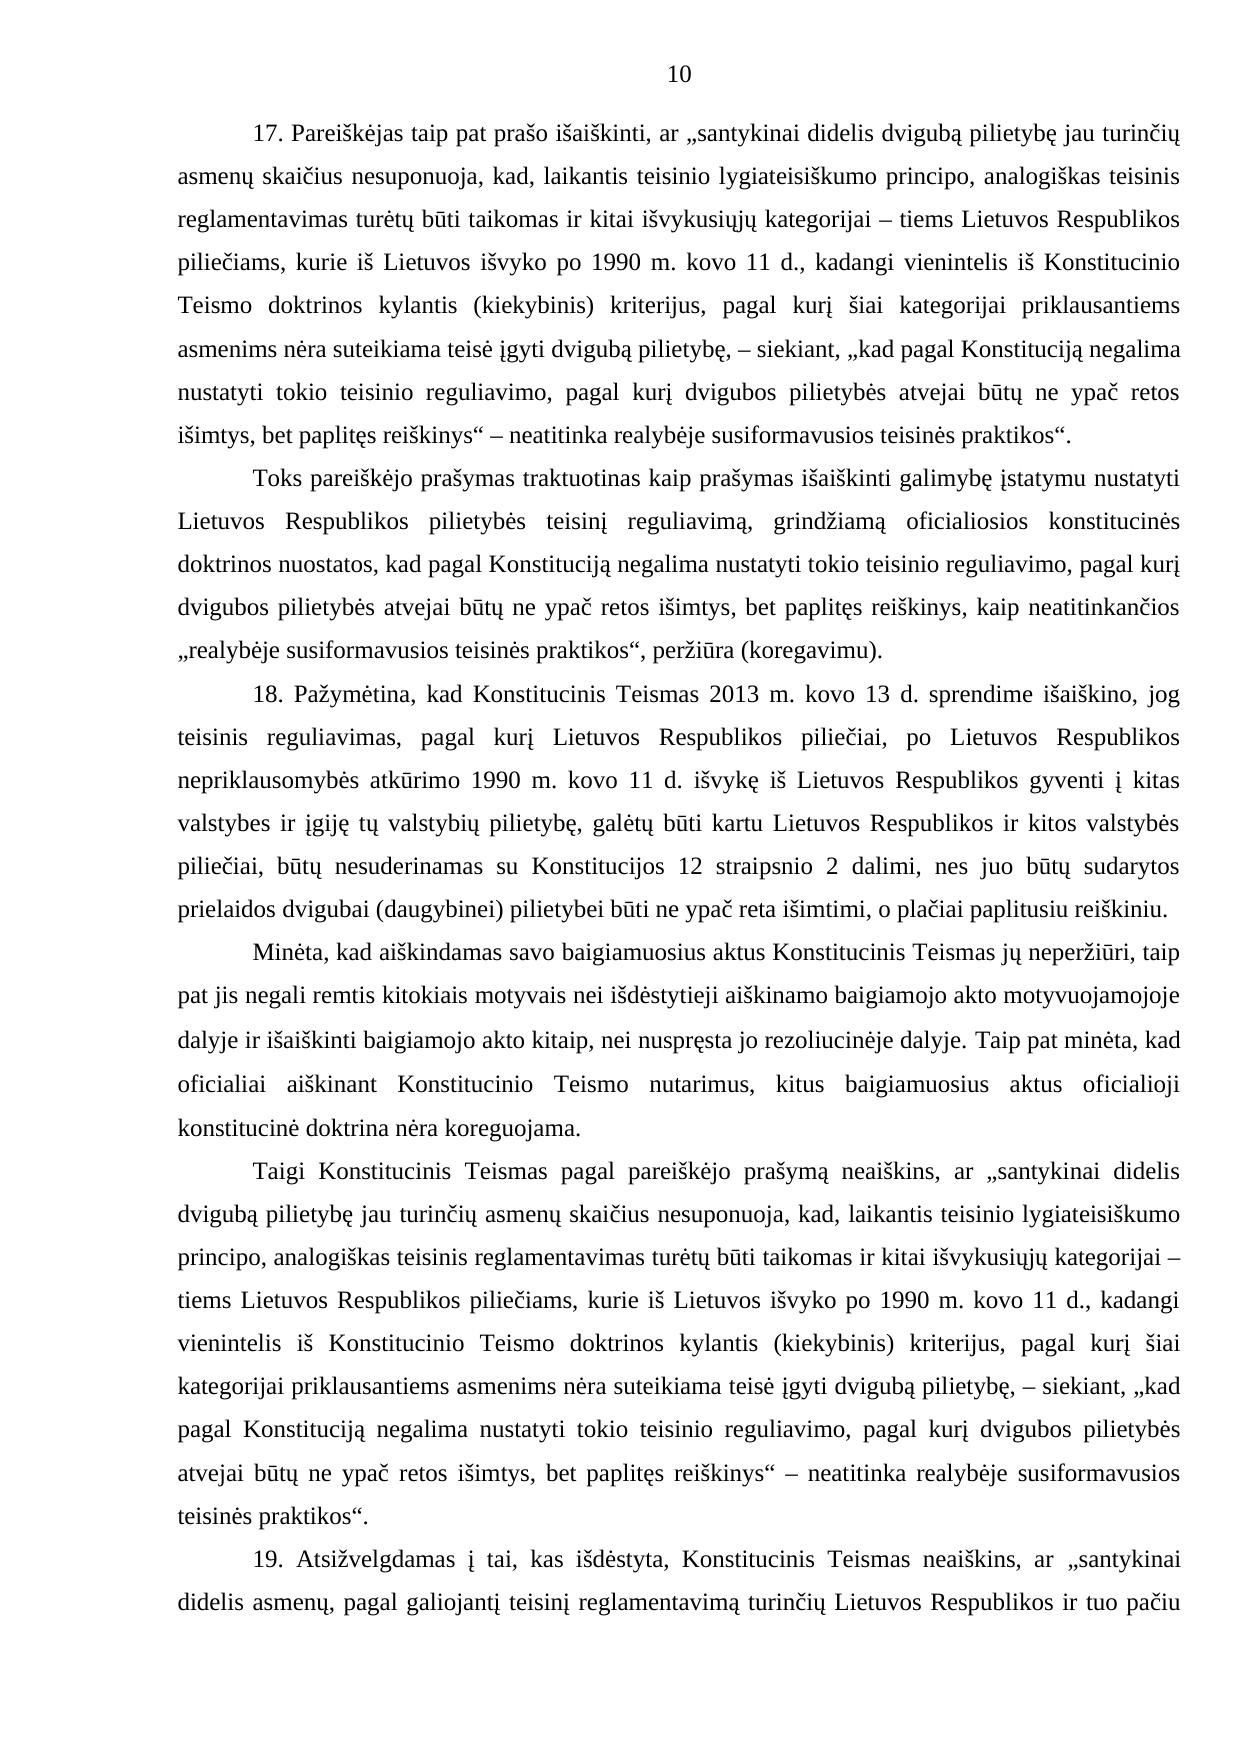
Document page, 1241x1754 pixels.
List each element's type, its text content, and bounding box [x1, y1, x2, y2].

text 18. Pažymėtina, kad Konstitucinis Teismas 2013 m. kovo 13 d. sprendime išaiškino, jog teisinis reguliavimas, pagal kurį Lietuvos Respublikos piliečiai, po Lietuvos Respublikos nepriklausomybės atkūrimo 1990 m. kovo 11 d. išvykę iš Lietuvos Respublikos gyventi į kitas valstybes ir įgiję tų valstybių pilietybę, galėtų būti kartu Lietuvos Respublikos ir kitos valstybės piliečiai, būtų nesuderinamas su Konstitucijos 12 straipsnio 2 dalimi, nes juo būtų sudarytos prielaidos dvigubai (daugybinei) pilietybei būti ne ypač reta išimtimi, o plačiai paplitusiu reiškiniu. [177, 679, 1181, 923]
text Minėta, kad aiškindamas savo baigiamuosius aktus Konstitucinis Teismas jų neperžiūri, taip pat jis negali remtis kitokiais motyvais nei išdėstytieji aiškinamo baigiamojo akto motyvuojamojoje dalyje ir išaiškinti baigiamojo akto kitaip, nei nuspręsta jo rezoliucinėje dalyje. Taip pat minėta, kad oficialiai aiškinant Konstitucinio Teismo nutarimus, kitus baigiamuosius aktus oficialioji konstitucinė doktrina nėra koreguojama. [177, 937, 1181, 1141]
text 17. Pareiškėjas taip pat prašo išaiškinti, ar „santykinai didelis dvigubą pilietybę jau turinčių asmenų skaičius nesuponuoja, kad, laikantis teisinio lygiateisiškumo principo, analogiškas teisinis reglamentavimas turėtų būti taikomas ir kitai išvykusiųjų kategorijai – tiems Lietuvos Respublikos piliečiams, kurie iš Lietuvos išvyko po 1990 m. kovo 11 d., kadangi vienintelis iš Konstitucinio Teismo doktrinos kylantis (kiekybinis) kriterijus, pagal kurį šiai kategorijai priklausantiems asmenims nėra suteikiama teisė įgyti dvigubą pilietybę, – siekiant, „kad pagal Konstituciją negalima nustatyti tokio teisinio reguliavimo, pagal kurį dvigubos pilietybės atvejai būtų ne ypač retos išimtys, bet paplitęs reiškinys“ – neatitinka realybėje susiformavusios teisinės praktikos“. [177, 118, 1181, 449]
text 19. Atsižvelgdamas į tai, kas išdėstyta, Konstitucinis Teismas neaiškins, ar „santykinai didelis asmenų, pagal galiojantį teisinį reglamentavimą turinčių Lietuvos Respublikos ir tuo pačiu [177, 1544, 1181, 1616]
text Toks pareiškėjo prašymas traktuotinas kaip prašymas išaiškinti galimybę įstatymu nustatyti Lietuvos Respublikos pilietybės teisinį reguliavimą, grindžiamą oficialiosios konstitucinės doktrinos nuostatos, kad pagal Konstituciją negalima nustatyti tokio teisinio reguliavimo, pagal kurį dvigubos pilietybės atvejai būtų ne ypač retos išimtys, bet paplitęs reiškinys, kaip neatitinkančios „realybėje susiformavusios teisinės praktikos“, peržiūra (koregavimu). [177, 463, 1181, 664]
text Taigi Konstitucinis Teismas pagal pareiškėjo prašymą neaiškins, ar „santykinai didelis dvigubą pilietybę jau turinčių asmenų skaičius nesuponuoja, kad, laikantis teisinio lygiateisiškumo principo, analogiškas teisinis reglamentavimas turėtų būti taikomas ir kitai išvykusiųjų kategorijai – tiems Lietuvos Respublikos piliečiams, kurie iš Lietuvos išvyko po 1990 m. kovo 11 d., kadangi vienintelis iš Konstitucinio Teismo doktrinos kylantis (kiekybinis) kriterijus, pagal kurį šiai kategorijai priklausantiems asmenims nėra suteikiama teisė įgyti dvigubą pilietybę, – siekiant, „kad pagal Konstituciją negalima nustatyti tokio teisinio reguliavimo, pagal kurį dvigubos pilietybės atvejai būtų ne ypač retos išimtys, bet paplitęs reiškinys“ – neatitinka realybėje susiformavusios teisinės praktikos“. [177, 1156, 1181, 1529]
